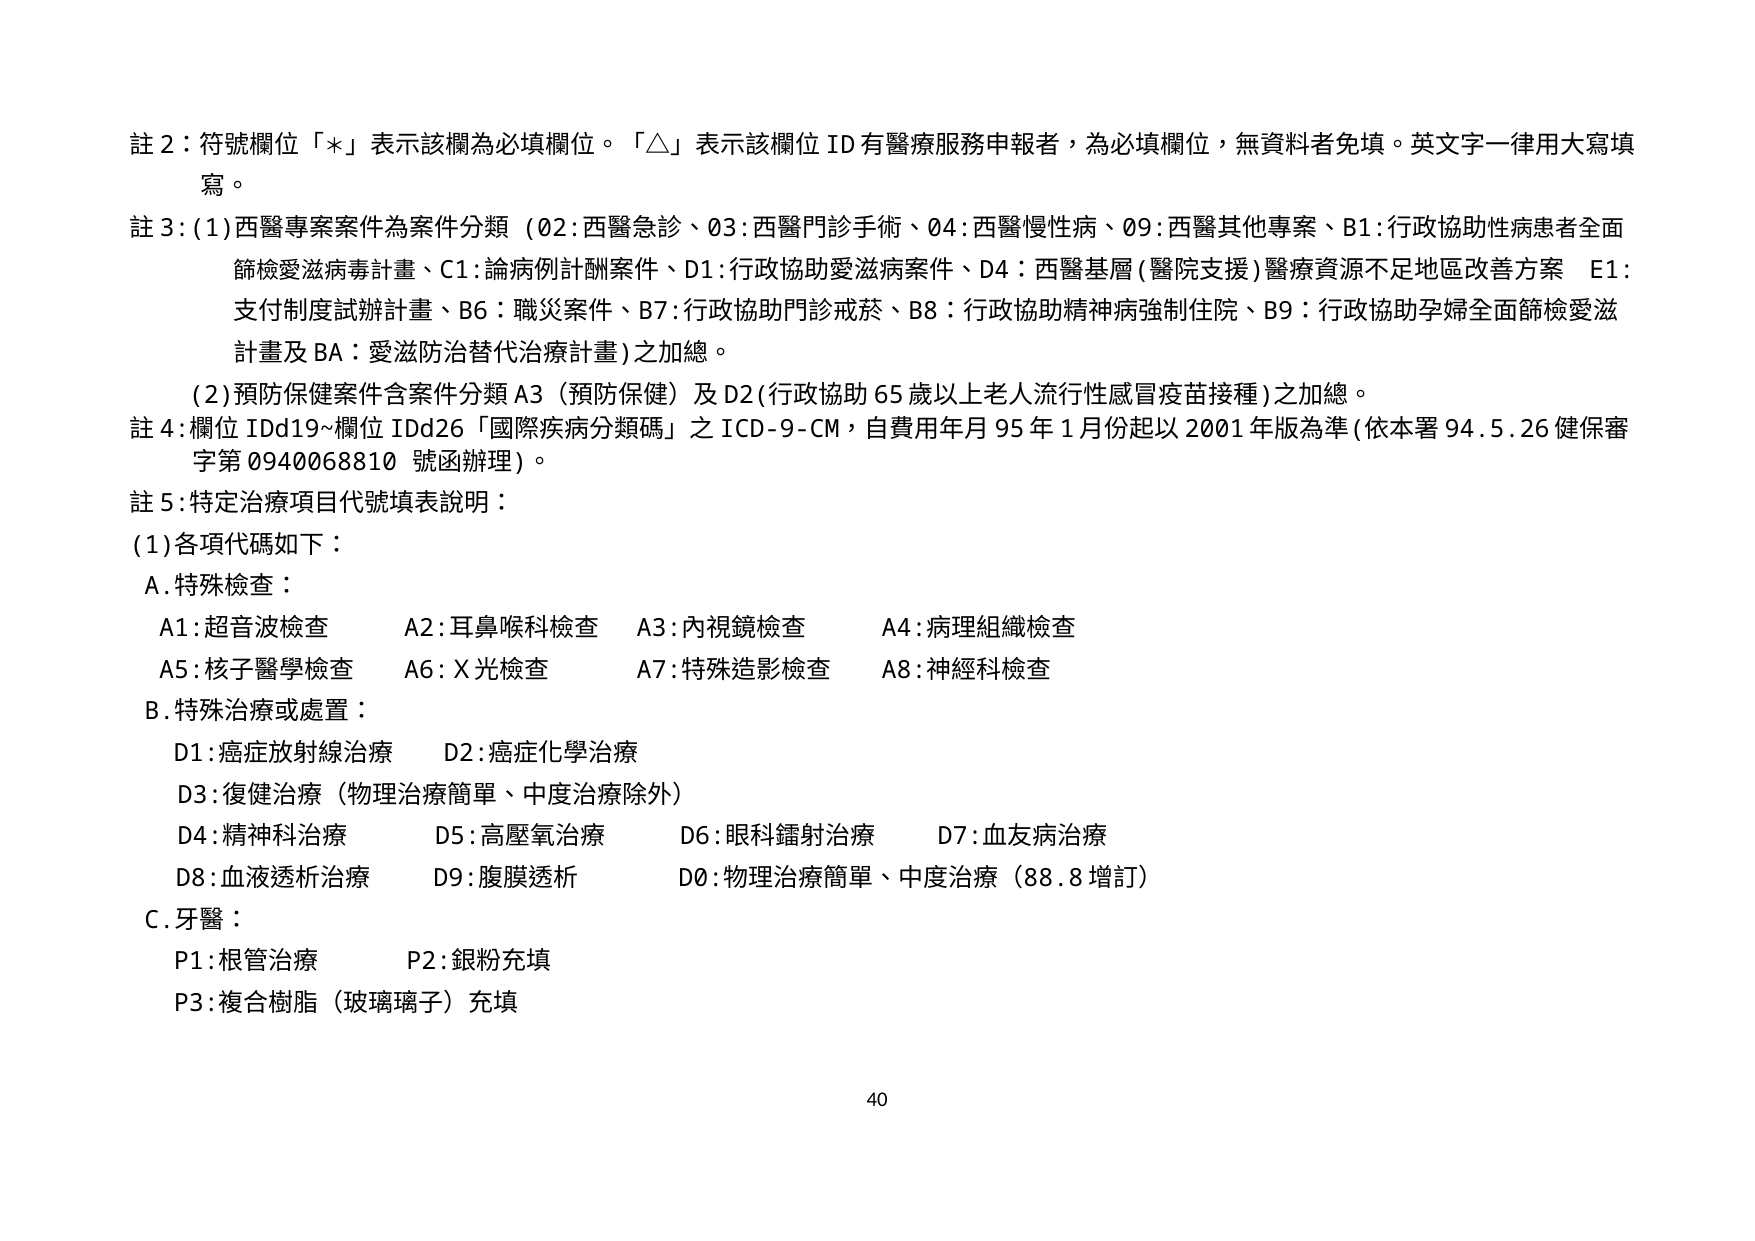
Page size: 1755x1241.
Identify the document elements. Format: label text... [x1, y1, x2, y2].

table_cell 註2：符號欄位「＊」表示該欄為必填欄位。「△」表示該欄位ID有醫療服務申報者，為必填欄位，無資料者免填。英文字一律用大寫填寫。 [118, 119, 1650, 202]
table_cell 註3:(1)西醫專案案件為案件分類 (02:西醫急診、03:西醫門診手術、04:西醫慢性病、09:西醫其他專案、B1:行政協助性病患者全面篩檢愛滋病毒計畫、C1:論病例計酬案件、D1:行政協助愛滋病案件、D4：西醫基層(醫院支援)醫療資源不足地區改善方案 E1:支付制度試辦計畫、B6：職災案件、B7:行政協助門診戒菸、B8：行政協助精神病強制住院、B9：行政協助孕婦全面篩檢愛滋計畫及BA：愛滋防治替代治療計畫)之加總。 (2)預防保健案件含案件分類A3（預防保健）及D2(行政協助65歲以上老人流行性感冒疫苗接種)之加總。 [118, 202, 1650, 410]
table_cell 註4:欄位IDd19~欄位IDd26「國際疾病分類碼」之ICD-9-CM，自費用年月95年1月份起以2001年版為準(依本署94.5.26健保審字第0940068810 號函辦理)。 [118, 410, 1650, 477]
table_cell 註5:特定治療項目代號填表說明： (1)各項代碼如下： A.特殊檢查： A1:超音波檢查 A2:耳鼻喉科檢查 A3:內視鏡檢查 A4:病理組織檢查 A5:核子醫學檢查 A6:Ｘ光檢查 A7:特殊造影檢查 A8:神經科檢查 B.特殊治療或處置： D1:癌症放射線治療 D2:癌症化學治療 D3:復健治療（物理治療簡單、中度治療除外） D4:精神科治療 D5:高壓氧治療 D6:眼科鐳射治療 D7:血友病治療 D8:血液透析治療 D9:腹膜透析 D0:物理治療簡單、中度治療（88.8增訂） C.牙醫： P1:根管治療 P2:銀粉充填 P3:複合樹脂（玻璃璃子）充填 [118, 477, 1650, 1019]
